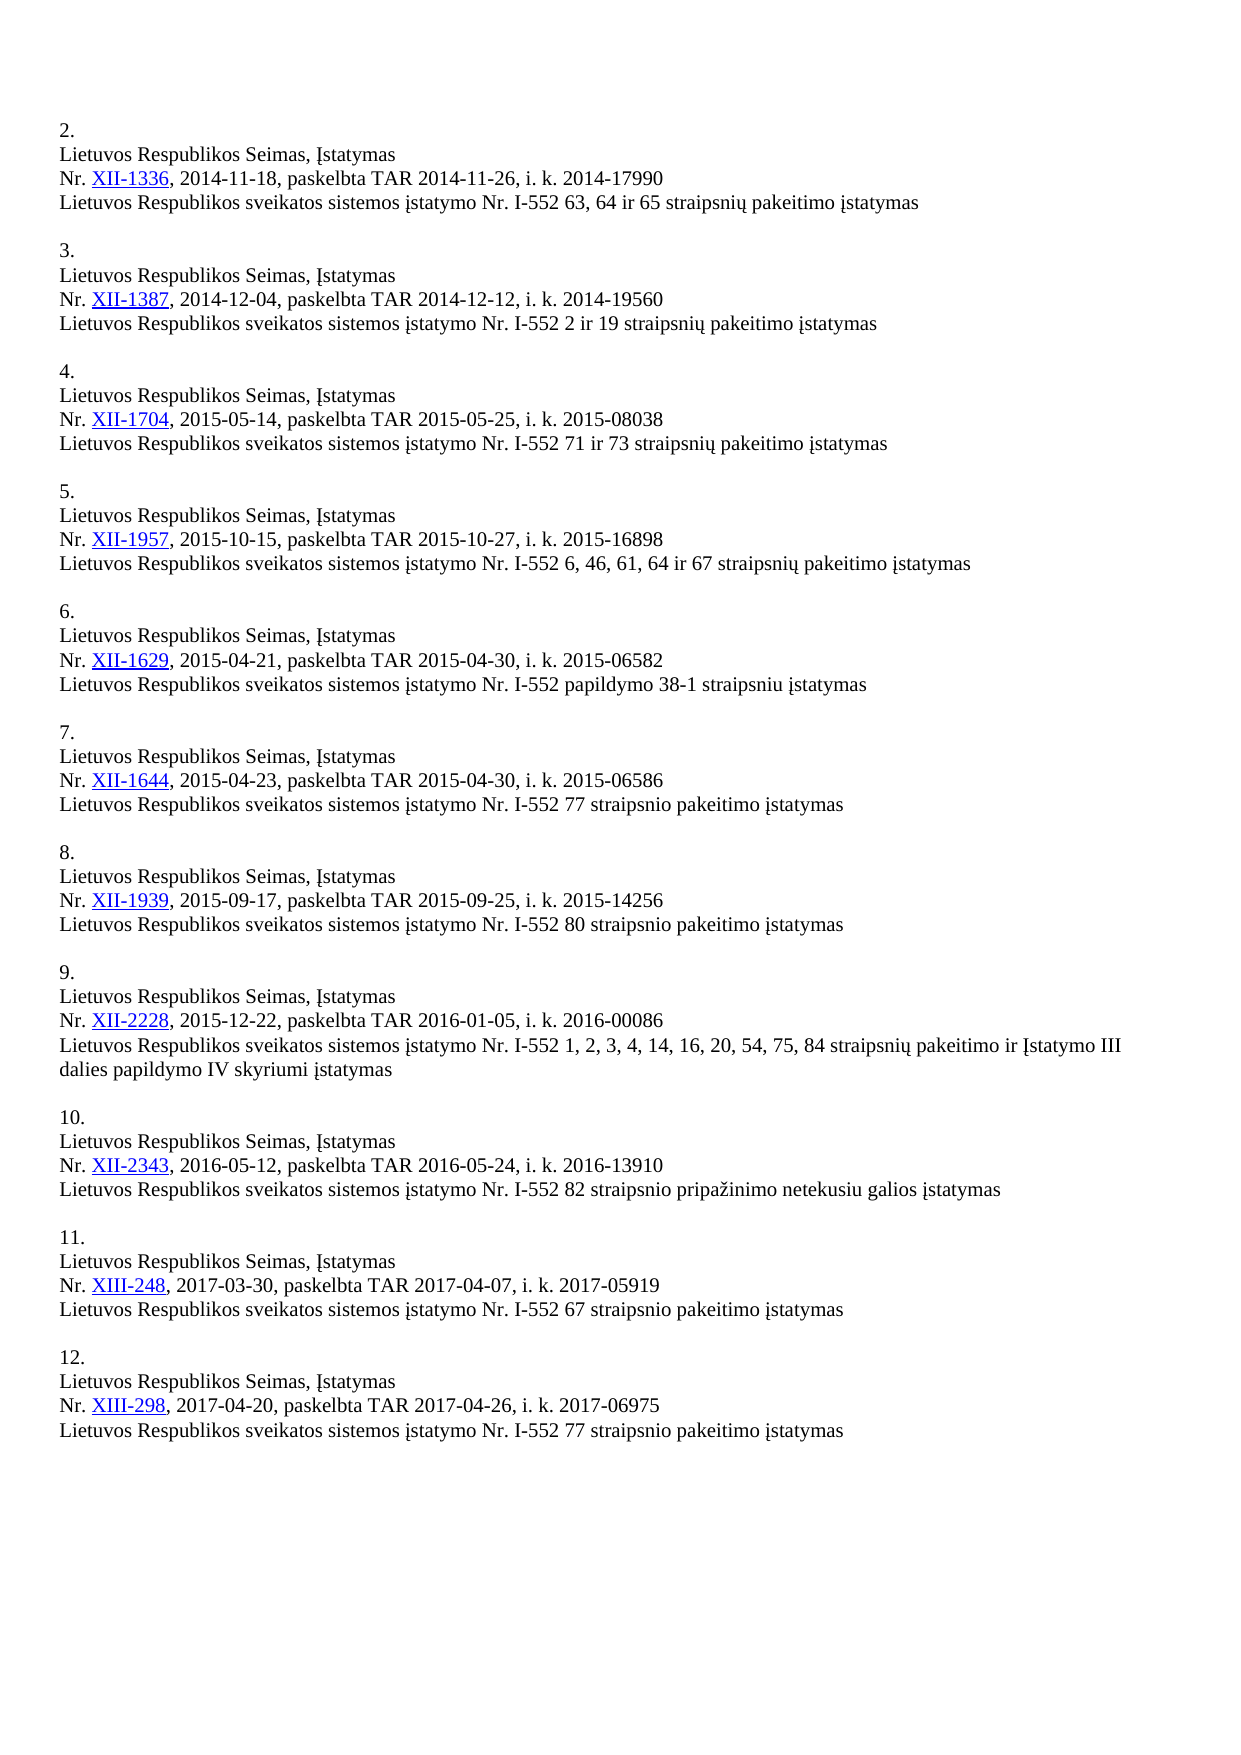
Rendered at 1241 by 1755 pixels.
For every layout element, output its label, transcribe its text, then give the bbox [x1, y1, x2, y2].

text Nr. XII-1704, 2015-05-14, paskelbta TAR 2015-05-25, i. k. 2015-08038 [59, 407, 1122, 431]
text Lietuvos Respublikos sveikatos sistemos įstatymo Nr. I-552 6, 46, 61, 64 ir 67 straipsnių pakeitimo įstatymas [59, 551, 1122, 575]
text Lietuvos Respublikos sveikatos sistemos įstatymo Nr. I-552 71 ir 73 straipsnių pakeitimo įstatymas [59, 431, 1122, 455]
text Lietuvos Respublikos Seimas, Įstatymas [59, 744, 1122, 768]
text Lietuvos Respublikos Seimas, Įstatymas [59, 984, 1122, 1008]
text Nr. XII-2228, 2015-12-22, paskelbta TAR 2016-01-05, i. k. 2016-00086 [59, 1008, 1122, 1032]
text Lietuvos Respublikos sveikatos sistemos įstatymo Nr. I-552 63, 64 ir 65 straipsnių pakeitimo įstatymas [59, 190, 1122, 214]
text Lietuvos Respublikos sveikatos sistemos įstatymo Nr. I-552 2 ir 19 straipsnių pakeitimo įstatymas [59, 311, 1122, 335]
text Lietuvos Respublikos Seimas, Įstatymas [59, 262, 1122, 287]
text 7. [59, 720, 1122, 744]
text 6. [59, 599, 1122, 623]
text Nr. XII-1939, 2015-09-17, paskelbta TAR 2015-09-25, i. k. 2015-14256 [59, 888, 1122, 912]
text 3. [59, 238, 1122, 262]
text Lietuvos Respublikos sveikatos sistemos įstatymo Nr. I-552 1, 2, 3, 4, 14, 16, 20, 54, 75, 84 straipsnių pakeitimo ir Įstatymo III dalies papildymo IV skyriumi įstatymas [59, 1032, 1122, 1081]
text Lietuvos Respublikos sveikatos sistemos įstatymo Nr. I-552 67 straipsnio pakeitimo įstatymas [59, 1297, 1122, 1321]
text 4. [59, 359, 1122, 383]
text Lietuvos Respublikos Seimas, Įstatymas [59, 623, 1122, 647]
text Lietuvos Respublikos Seimas, Įstatymas [59, 1249, 1122, 1273]
text Lietuvos Respublikos sveikatos sistemos įstatymo Nr. I-552 82 straipsnio pripažinimo netekusiu galios įstatymas [59, 1177, 1122, 1201]
text 8. [59, 840, 1122, 864]
text Nr. XII-1336, 2014-11-18, paskelbta TAR 2014-11-26, i. k. 2014-17990 [59, 166, 1122, 190]
text Nr. XII-1629, 2015-04-21, paskelbta TAR 2015-04-30, i. k. 2015-06582 [59, 647, 1122, 672]
text 2. [59, 118, 1122, 142]
text Lietuvos Respublikos Seimas, Įstatymas [59, 142, 1122, 166]
text Nr. XII-1387, 2014-12-04, paskelbta TAR 2014-12-12, i. k. 2014-19560 [59, 287, 1122, 311]
text Lietuvos Respublikos Seimas, Įstatymas [59, 383, 1122, 407]
text Lietuvos Respublikos Seimas, Įstatymas [59, 1129, 1122, 1153]
text Nr. XIII-298, 2017-04-20, paskelbta TAR 2017-04-26, i. k. 2017-06975 [59, 1393, 1122, 1417]
text Nr. XII-1957, 2015-10-15, paskelbta TAR 2015-10-27, i. k. 2015-16898 [59, 527, 1122, 551]
text Nr. XII-1644, 2015-04-23, paskelbta TAR 2015-04-30, i. k. 2015-06586 [59, 768, 1122, 792]
text 12. [59, 1345, 1122, 1369]
text Nr. XIII-248, 2017-03-30, paskelbta TAR 2017-04-07, i. k. 2017-05919 [59, 1273, 1122, 1297]
text 10. [59, 1105, 1122, 1129]
text Nr. XII-2343, 2016-05-12, paskelbta TAR 2016-05-24, i. k. 2016-13910 [59, 1153, 1122, 1177]
text 11. [59, 1225, 1122, 1249]
text Lietuvos Respublikos sveikatos sistemos įstatymo Nr. I-552 77 straipsnio pakeitimo įstatymas [59, 1417, 1122, 1442]
text Lietuvos Respublikos sveikatos sistemos įstatymo Nr. I-552 papildymo 38-1 straipsniu įstatymas [59, 672, 1122, 696]
text Lietuvos Respublikos Seimas, Įstatymas [59, 864, 1122, 888]
text Lietuvos Respublikos Seimas, Įstatymas [59, 503, 1122, 527]
text Lietuvos Respublikos sveikatos sistemos įstatymo Nr. I-552 80 straipsnio pakeitimo įstatymas [59, 912, 1122, 936]
text Lietuvos Respublikos sveikatos sistemos įstatymo Nr. I-552 77 straipsnio pakeitimo įstatymas [59, 792, 1122, 816]
text 5. [59, 479, 1122, 503]
text Lietuvos Respublikos Seimas, Įstatymas [59, 1369, 1122, 1393]
text 9. [59, 960, 1122, 984]
